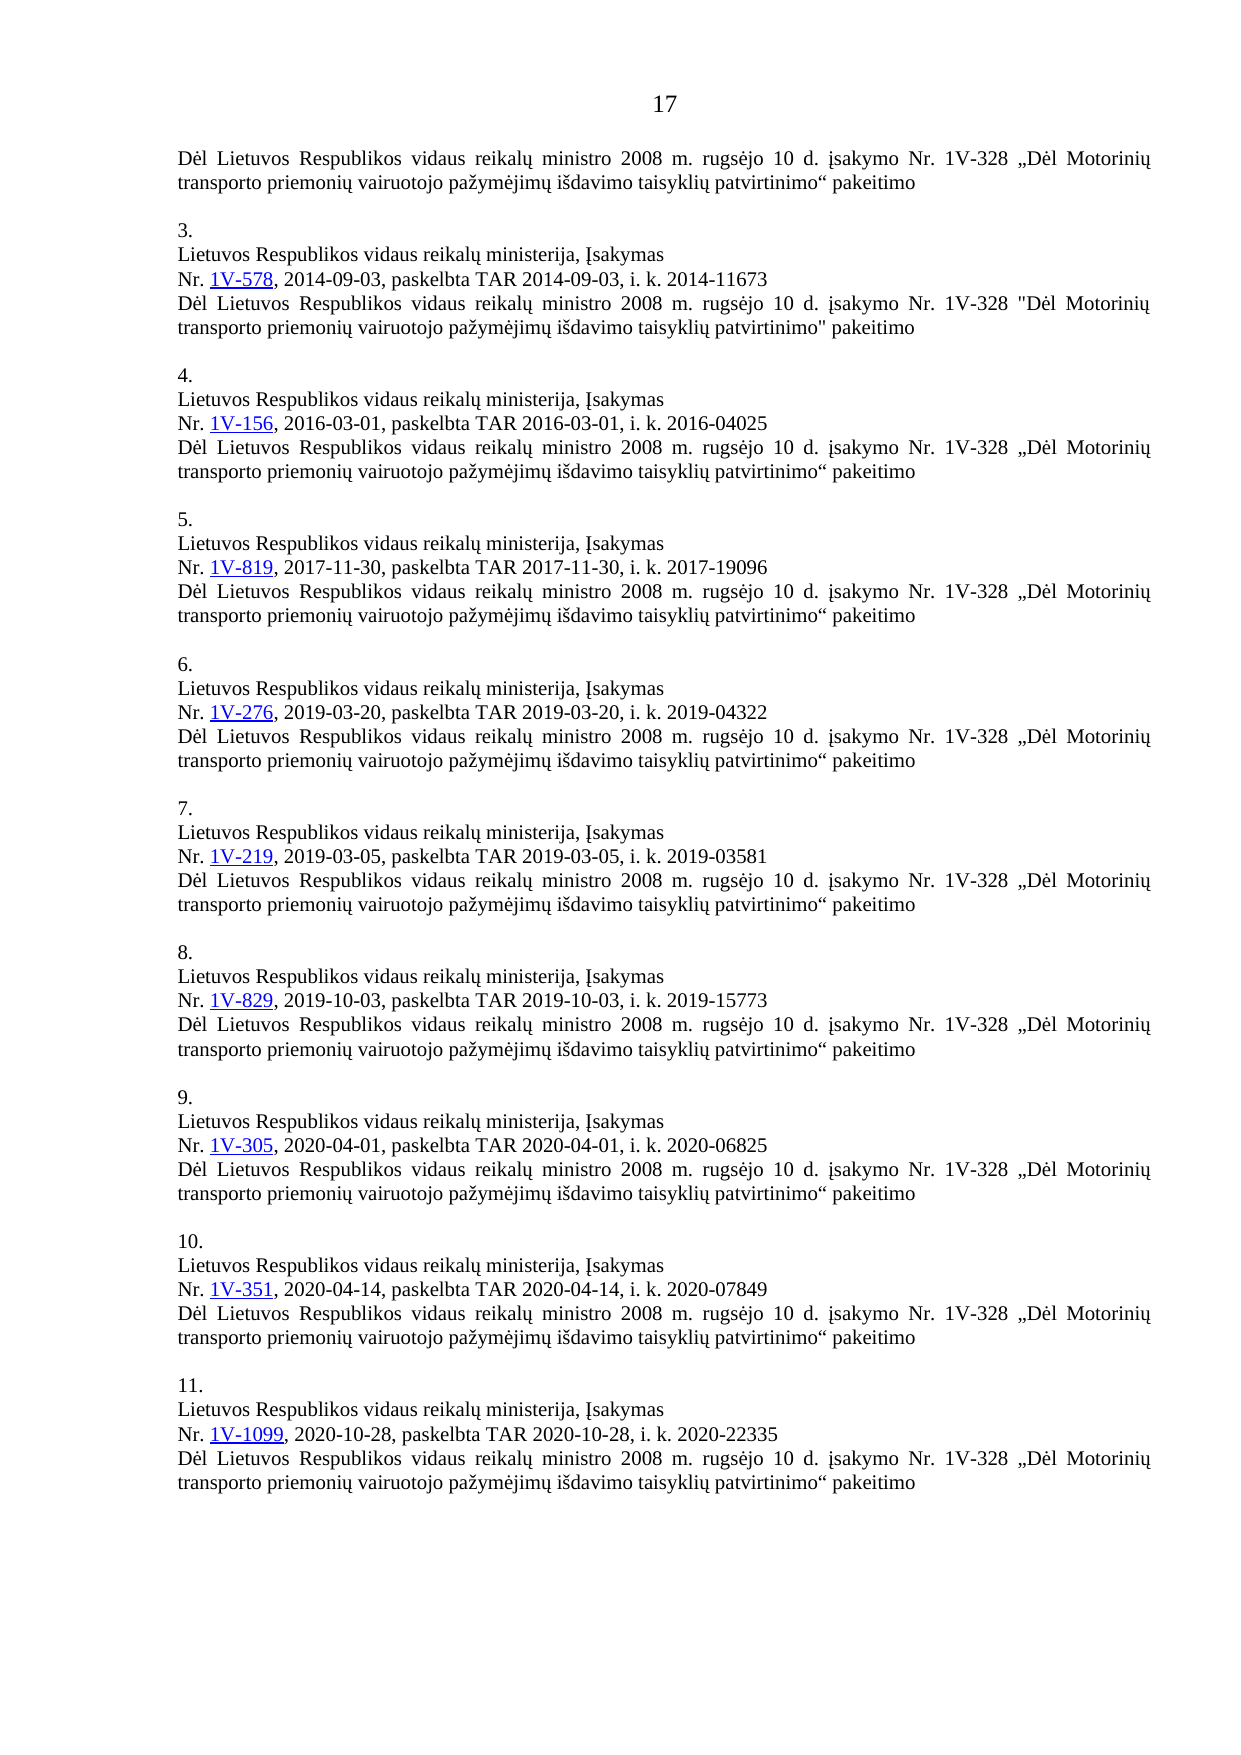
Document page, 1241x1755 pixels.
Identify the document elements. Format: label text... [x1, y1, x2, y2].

text Lietuvos Respublikos vidaus reikalų ministerija, Įsakymas [177, 531, 1152, 555]
text 3. [177, 218, 1152, 242]
text Nr. 1V-276, 2019-03-20, paskelbta TAR 2019-03-20, i. k. 2019-04322 [177, 699, 1152, 724]
text Dėl Lietuvos Respublikos vidaus reikalų ministro 2008 m. rugsėjo 10 d. įsakymo Nr. 1V-328 „Dėl Motorinių transporto priemonių vairuotojo pažymėjimų išdavimo taisyklių patvirtinimo“ pakeitimo [177, 1301, 1152, 1349]
text 10. [177, 1229, 1152, 1253]
text Dėl Lietuvos Respublikos vidaus reikalų ministro 2008 m. rugsėjo 10 d. įsakymo Nr. 1V-328 „Dėl Motorinių transporto priemonių vairuotojo pažymėjimų išdavimo taisyklių patvirtinimo“ pakeitimo [177, 579, 1152, 627]
text Lietuvos Respublikos vidaus reikalų ministerija, Įsakymas [177, 1253, 1152, 1277]
text Nr. 1V-578, 2014-09-03, paskelbta TAR 2014-09-03, i. k. 2014-11673 [177, 266, 1152, 291]
text Lietuvos Respublikos vidaus reikalų ministerija, Įsakymas [177, 964, 1152, 988]
text Nr. 1V-219, 2019-03-05, paskelbta TAR 2019-03-05, i. k. 2019-03581 [177, 844, 1152, 868]
text Nr. 1V-156, 2016-03-01, paskelbta TAR 2016-03-01, i. k. 2016-04025 [177, 411, 1152, 435]
text Dėl Lietuvos Respublikos vidaus reikalų ministro 2008 m. rugsėjo 10 d. įsakymo Nr. 1V-328 „Dėl Motorinių transporto priemonių vairuotojo pažymėjimų išdavimo taisyklių patvirtinimo“ pakeitimo [177, 146, 1152, 194]
text Nr. 1V-351, 2020-04-14, paskelbta TAR 2020-04-14, i. k. 2020-07849 [177, 1277, 1152, 1301]
text Nr. 1V-819, 2017-11-30, paskelbta TAR 2017-11-30, i. k. 2017-19096 [177, 555, 1152, 579]
text Dėl Lietuvos Respublikos vidaus reikalų ministro 2008 m. rugsėjo 10 d. įsakymo Nr. 1V-328 „Dėl Motorinių transporto priemonių vairuotojo pažymėjimų išdavimo taisyklių patvirtinimo“ pakeitimo [177, 1446, 1152, 1494]
text Nr. 1V-829, 2019-10-03, paskelbta TAR 2019-10-03, i. k. 2019-15773 [177, 988, 1152, 1012]
text Dėl Lietuvos Respublikos vidaus reikalų ministro 2008 m. rugsėjo 10 d. įsakymo Nr. 1V-328 „Dėl Motorinių transporto priemonių vairuotojo pažymėjimų išdavimo taisyklių patvirtinimo“ pakeitimo [177, 1157, 1152, 1205]
text Lietuvos Respublikos vidaus reikalų ministerija, Įsakymas [177, 1397, 1152, 1421]
text Lietuvos Respublikos vidaus reikalų ministerija, Įsakymas [177, 676, 1152, 699]
text 8. [177, 940, 1152, 964]
text Dėl Lietuvos Respublikos vidaus reikalų ministro 2008 m. rugsėjo 10 d. įsakymo Nr. 1V-328 „Dėl Motorinių transporto priemonių vairuotojo pažymėjimų išdavimo taisyklių patvirtinimo“ pakeitimo [177, 868, 1152, 916]
text 7. [177, 796, 1152, 820]
text 5. [177, 507, 1152, 531]
text Lietuvos Respublikos vidaus reikalų ministerija, Įsakymas [177, 820, 1152, 844]
text Nr. 1V-1099, 2020-10-28, paskelbta TAR 2020-10-28, i. k. 2020-22335 [177, 1421, 1152, 1446]
text Dėl Lietuvos Respublikos vidaus reikalų ministro 2008 m. rugsėjo 10 d. įsakymo Nr. 1V-328 „Dėl Motorinių transporto priemonių vairuotojo pažymėjimų išdavimo taisyklių patvirtinimo“ pakeitimo [177, 1012, 1152, 1061]
text Dėl Lietuvos Respublikos vidaus reikalų ministro 2008 m. rugsėjo 10 d. įsakymo Nr. 1V-328 „Dėl Motorinių transporto priemonių vairuotojo pažymėjimų išdavimo taisyklių patvirtinimo“ pakeitimo [177, 435, 1152, 483]
text Lietuvos Respublikos vidaus reikalų ministerija, Įsakymas [177, 242, 1152, 266]
text Dėl Lietuvos Respublikos vidaus reikalų ministro 2008 m. rugsėjo 10 d. įsakymo Nr. 1V-328 „Dėl Motorinių transporto priemonių vairuotojo pažymėjimų išdavimo taisyklių patvirtinimo“ pakeitimo [177, 724, 1152, 772]
text Lietuvos Respublikos vidaus reikalų ministerija, Įsakymas [177, 387, 1152, 411]
text 6. [177, 651, 1152, 676]
text Lietuvos Respublikos vidaus reikalų ministerija, Įsakymas [177, 1109, 1152, 1133]
text Dėl Lietuvos Respublikos vidaus reikalų ministro 2008 m. rugsėjo 10 d. įsakymo Nr. 1V-328 "Dėl Motorinių transporto priemonių vairuotojo pažymėjimų išdavimo taisyklių patvirtinimo" pakeitimo [177, 291, 1152, 339]
text Nr. 1V-305, 2020-04-01, paskelbta TAR 2020-04-01, i. k. 2020-06825 [177, 1133, 1152, 1157]
text 4. [177, 363, 1152, 387]
text 11. [177, 1373, 1152, 1397]
text 9. [177, 1084, 1152, 1109]
